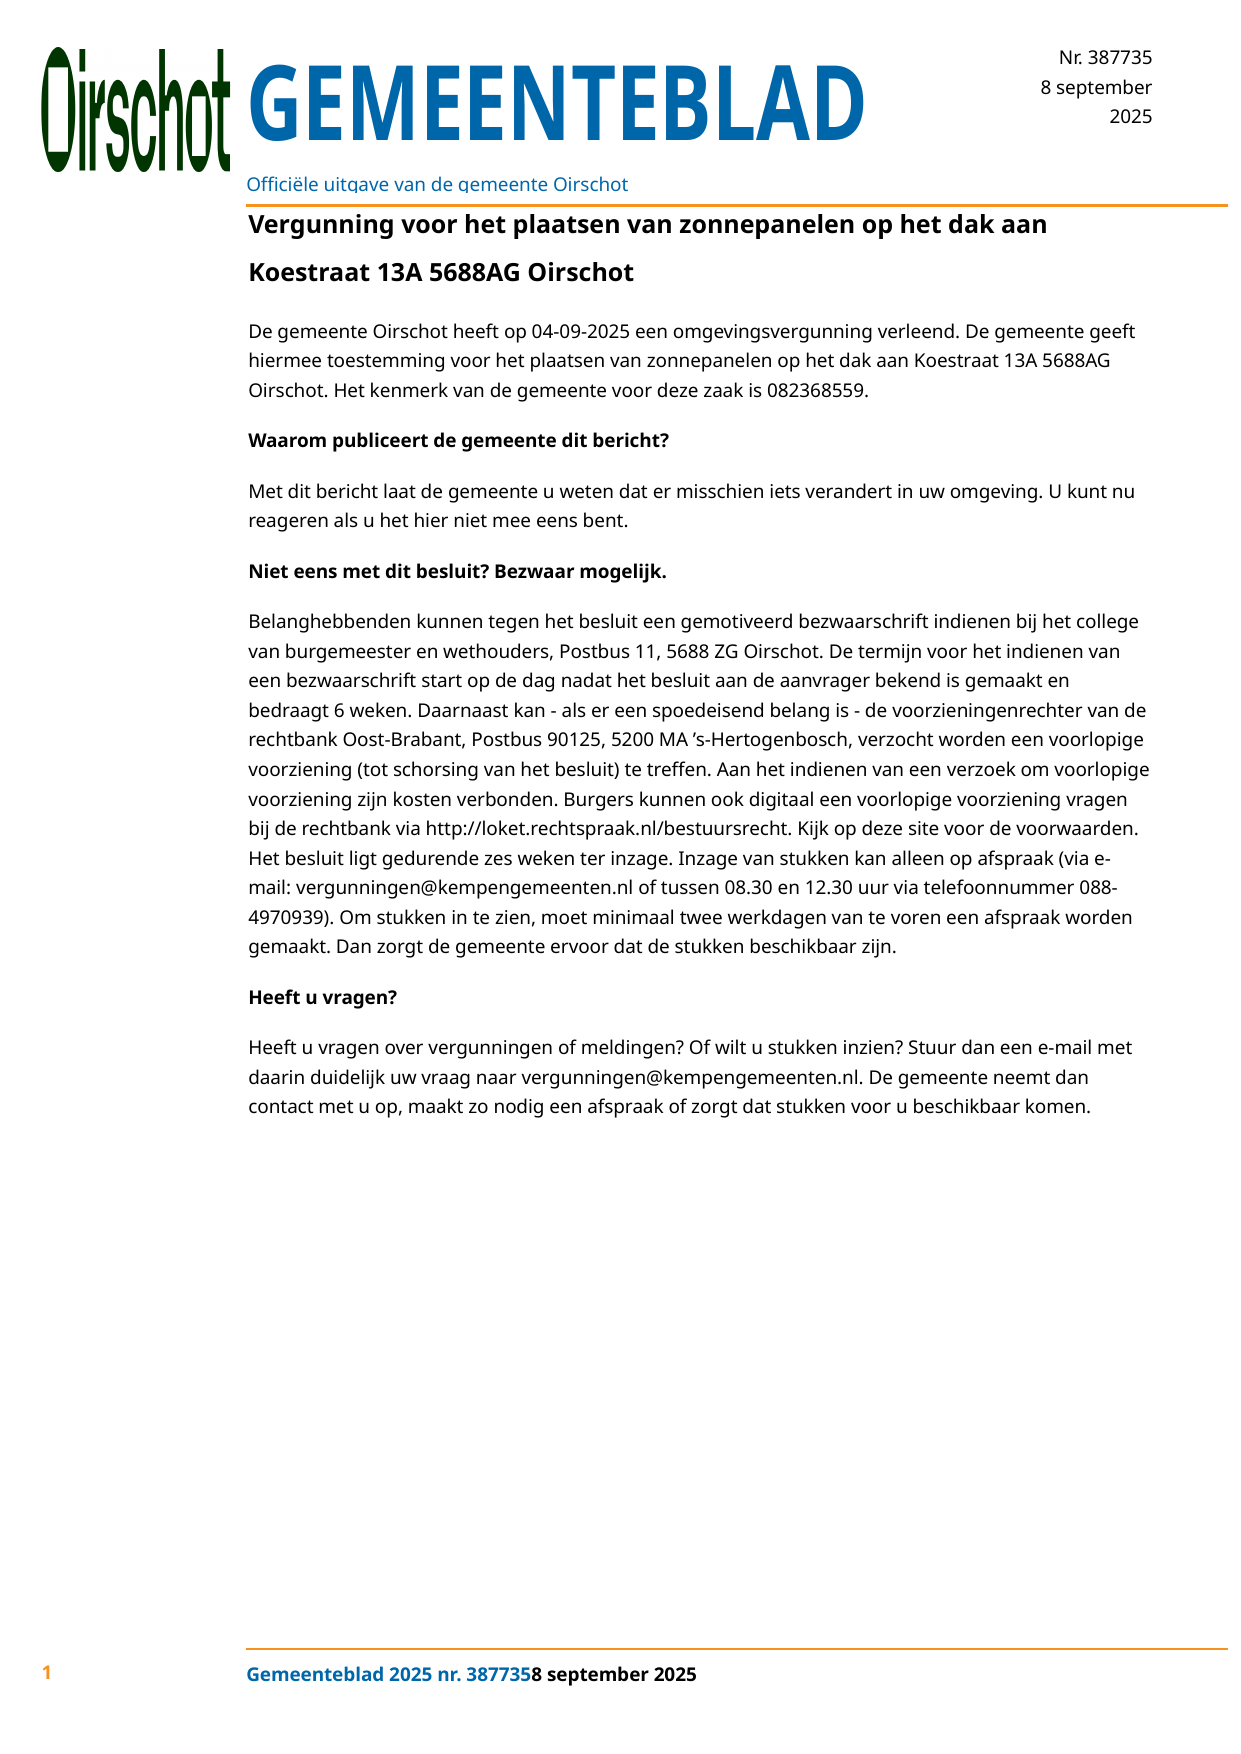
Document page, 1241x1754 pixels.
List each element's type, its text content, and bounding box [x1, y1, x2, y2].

text Belanghebbenden kunnen tegen het besluit een gemotiveerd bezwaarschrift indienen bij het college van burgemeester en wethouders, Postbus 11, 5688 ZG Oirschot. De termijn voor het indienen van een bezwaarschrift start op de dag nadat het besluit aan de aanvrager bekend is gemaakt en bedraagt 6 weken. Daarnaast kan - als er een spoedeisend belang is - de voorzieningenrechter van de rechtbank Oost-Brabant, Postbus 90125, 5200 MA ’s-Hertogenbosch, verzocht worden een voorlopige voorziening (tot schorsing van het besluit) te treffen. Aan het indienen van een verzoek om voorlopige voorziening zijn kosten verbonden. Burgers kunnen ook digitaal een voorlopige voorziening vragen bij de rechtbank via http://loket.rechtspraak.nl/bestuursrecht. Kijk op deze site voor de voorwaarden. Het besluit ligt gedurende zes weken ter inzage. Inzage van stukken kan alleen op afspraak (via e-mail: vergunningen@kempengemeenten.nl of tussen 08.30 en 12.30 uur via telefoonnummer 088-4970939). Om stukken in te zien, moet minimaal twee werkdagen van te voren een afspraak worden gemaakt. Dan zorgt de gemeente ervoor dat de stukken beschikbaar zijn. [248, 608, 1152, 959]
text Niet eens met dit besluit? Bezwaar mogelijk. [248, 558, 1152, 584]
text Waarom publiceert de gemeente dit bericht? [248, 427, 1152, 453]
text De gemeente Oirschot heeft op 04-09-2025 een omgevingsvergunning verleend. De gemeente geeft hiermee toestemming voor het plaatsen van zonnepanelen op het dak aan Koestraat 13A 5688AG Oirschot. Het kenmerk van de gemeente voor deze zaak is 082368559. [248, 318, 1152, 403]
text Met dit bericht laat de gemeente u weten dat er misschien iets verandert in uw omgeving. U kunt nu reageren als u het hier niet mee eens bent. [248, 478, 1152, 533]
text Vergunning voor het plaatsen van zonnepanelen op het dak aan Koestraat 13A 5688AG Oirschot [248, 207, 1152, 288]
text Heeft u vragen over vergunningen of meldingen? Of wilt u stukken inzien? Stuur dan een e-mail met daarin duidelijk uw vraag naar vergunningen@kempengemeenten.nl. De gemeente neemt dan contact met u op, maakt zo nodig een afspraak of zorgt dat stukken voor u beschikbaar komen. [248, 1034, 1152, 1119]
text Heeft u vragen? [248, 984, 1152, 1010]
picture [41, 47, 231, 172]
